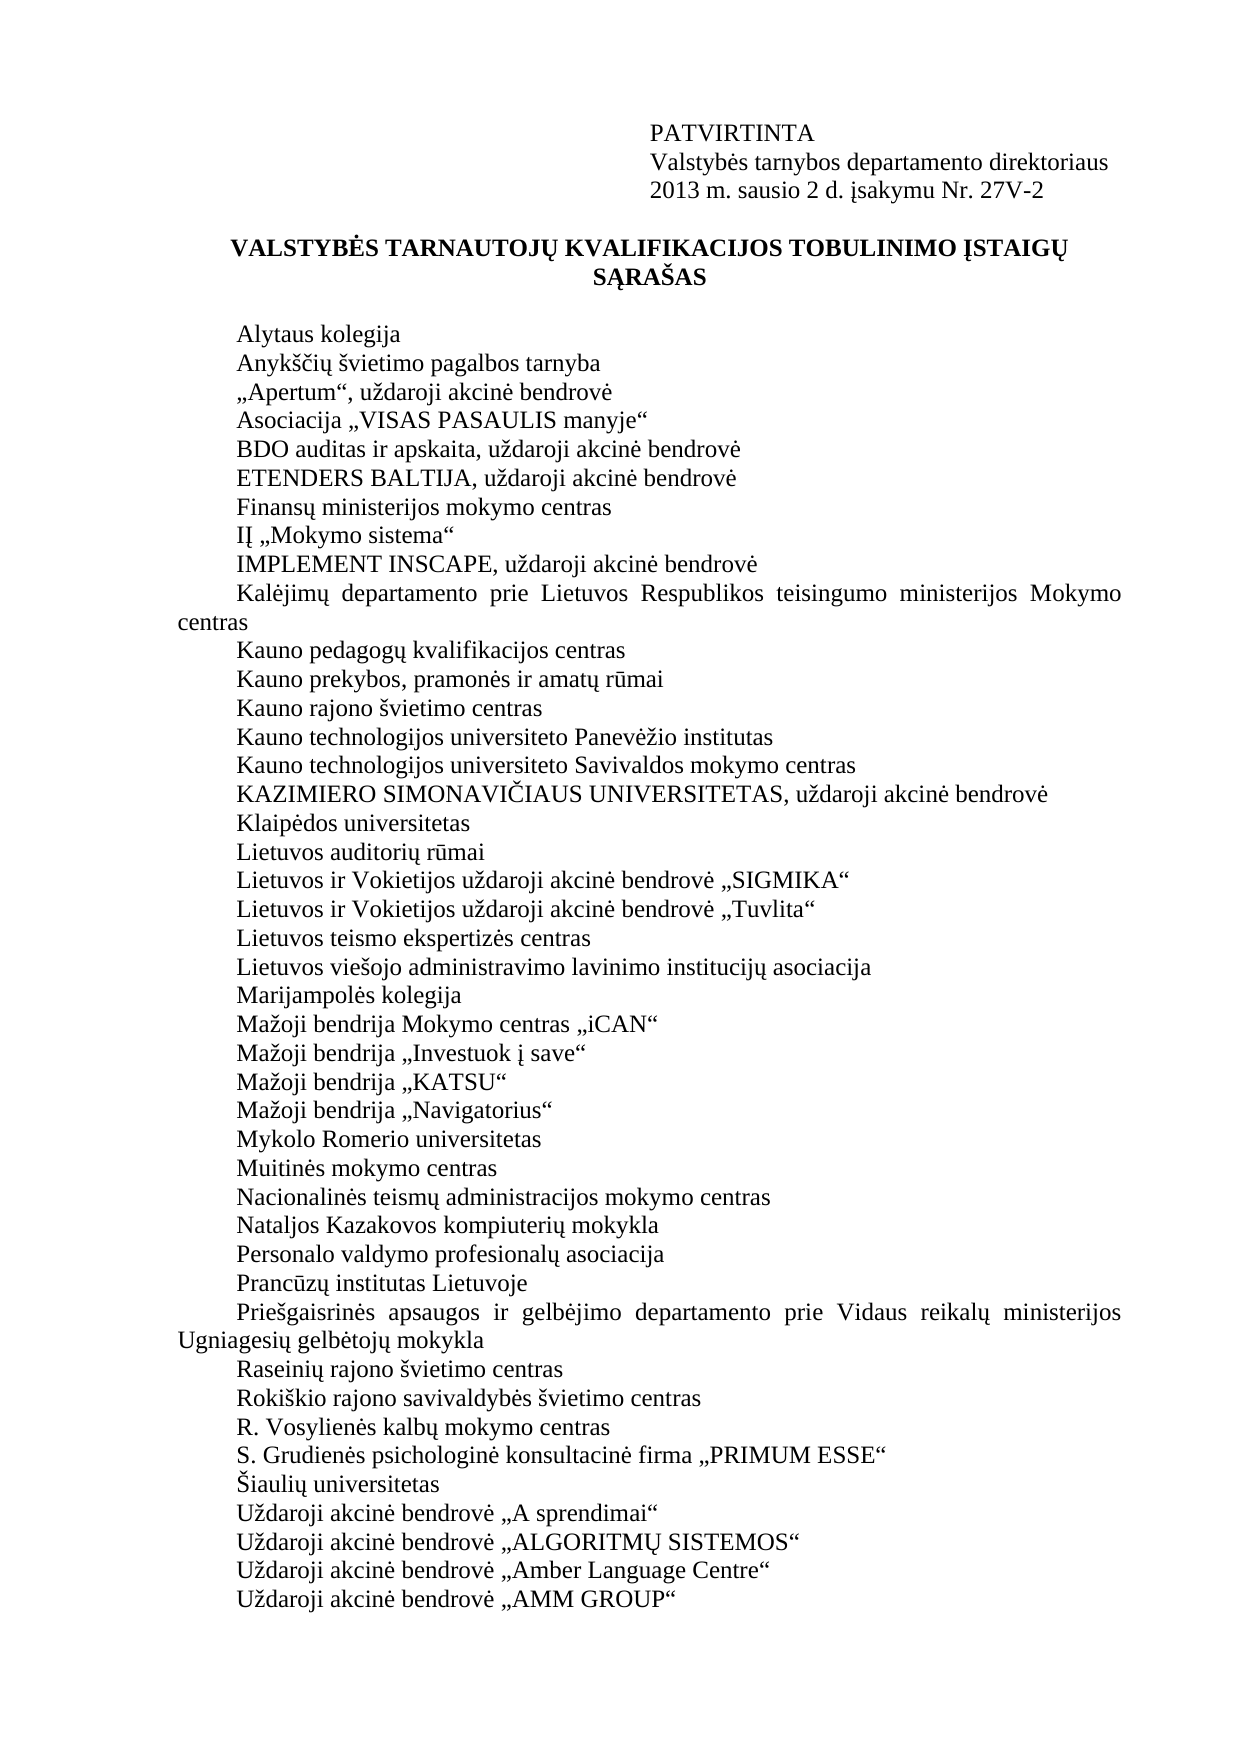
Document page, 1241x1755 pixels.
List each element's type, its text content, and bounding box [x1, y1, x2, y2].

text Kauno pedagogų kvalifikacijos centras [177, 636, 1122, 664]
text Kauno technologijos universiteto Panevėžio institutas [177, 722, 1122, 751]
text Marijampolės kolegija [177, 981, 1122, 1009]
text Muitinės mokymo centras [177, 1153, 1122, 1182]
text IMPLEMENT INSCAPE, uždaroji akcinė bendrovė [177, 549, 1122, 578]
text R. Vosylienės kalbų mokymo centras [177, 1412, 1122, 1441]
text Mažoji bendrija „Investuok į save“ [177, 1038, 1122, 1067]
text VALSTYBĖS TARNAUTOJŲ KVALIFIKACIJOS TOBULINIMO ĮSTAIGŲ SĄRAŠAS [177, 233, 1122, 291]
text S. Grudienės psichologinė konsultacinė firma „PRIMUM ESSE“ [177, 1441, 1122, 1469]
text Priešgaisrinės apsaugos ir gelbėjimo departamento prie Vidaus reikalų ministerijos Ugniagesių gelbėtojų mokykla [177, 1297, 1122, 1354]
text Mykolo Romerio universitetas [177, 1124, 1122, 1153]
text Lietuvos auditorių rūmai [177, 837, 1122, 866]
text Asociacija „VISAS PASAULIS manyje“ [177, 406, 1122, 434]
text Klaipėdos universitetas [177, 808, 1122, 837]
text Finansų ministerijos mokymo centras [177, 492, 1122, 521]
text Mažoji bendrija „KATSU“ [177, 1067, 1122, 1096]
text Uždaroji akcinė bendrovė „Amber Language Centre“ [177, 1556, 1122, 1584]
text Kauno prekybos, pramonės ir amatų rūmai [177, 664, 1122, 693]
text Personalo valdymo profesionalų asociacija [177, 1239, 1122, 1268]
text Kauno rajono švietimo centras [177, 693, 1122, 722]
text Lietuvos teismo ekspertizės centras [177, 923, 1122, 952]
text PATVIRTINTA [649, 118, 1122, 147]
text Mažoji bendrija Mokymo centras „iCAN“ [177, 1009, 1122, 1038]
text Valstybės tarnybos departamento direktoriaus 2013 m. sausio 2 d. įsakymu Nr. 27V-2 [649, 147, 1122, 204]
text Prancūzų institutas Lietuvoje [177, 1268, 1122, 1297]
text Rokiškio rajono savivaldybės švietimo centras [177, 1383, 1122, 1412]
text Uždaroji akcinė bendrovė „A sprendimai“ [177, 1498, 1122, 1527]
text Alytaus kolegija [177, 319, 1122, 348]
text Kalėjimų departamento prie Lietuvos Respublikos teisingumo ministerijos Mokymo centras [177, 578, 1122, 636]
text Uždaroji akcinė bendrovė „ALGORITMŲ SISTEMOS“ [177, 1527, 1122, 1556]
text Mažoji bendrija „Navigatorius“ [177, 1096, 1122, 1124]
text IĮ „Mokymo sistema“ [177, 521, 1122, 549]
text Nataljos Kazakovos kompiuterių mokykla [177, 1211, 1122, 1239]
text BDO auditas ir apskaita, uždaroji akcinė bendrovė [177, 434, 1122, 463]
text „Apertum“, uždaroji akcinė bendrovė [177, 377, 1122, 406]
text Lietuvos ir Vokietijos uždaroji akcinė bendrovė „Tuvlita“ [177, 894, 1122, 923]
text Lietuvos viešojo administravimo lavinimo institucijų asociacija [177, 952, 1122, 981]
text Uždaroji akcinė bendrovė „AMM GROUP“ [177, 1584, 1122, 1613]
text ETENDERS BALTIJA, uždaroji akcinė bendrovė [177, 463, 1122, 492]
text Anykščių švietimo pagalbos tarnyba [177, 348, 1122, 377]
text Nacionalinės teismų administracijos mokymo centras [177, 1182, 1122, 1211]
text KAZIMIERO SIMONAVIČIAUS UNIVERSITETAS, uždaroji akcinė bendrovė [177, 779, 1122, 808]
text Raseinių rajono švietimo centras [177, 1354, 1122, 1383]
text Šiaulių universitetas [177, 1469, 1122, 1498]
text Kauno technologijos universiteto Savivaldos mokymo centras [177, 751, 1122, 779]
text Lietuvos ir Vokietijos uždaroji akcinė bendrovė „SIGMIKA“ [177, 866, 1122, 894]
